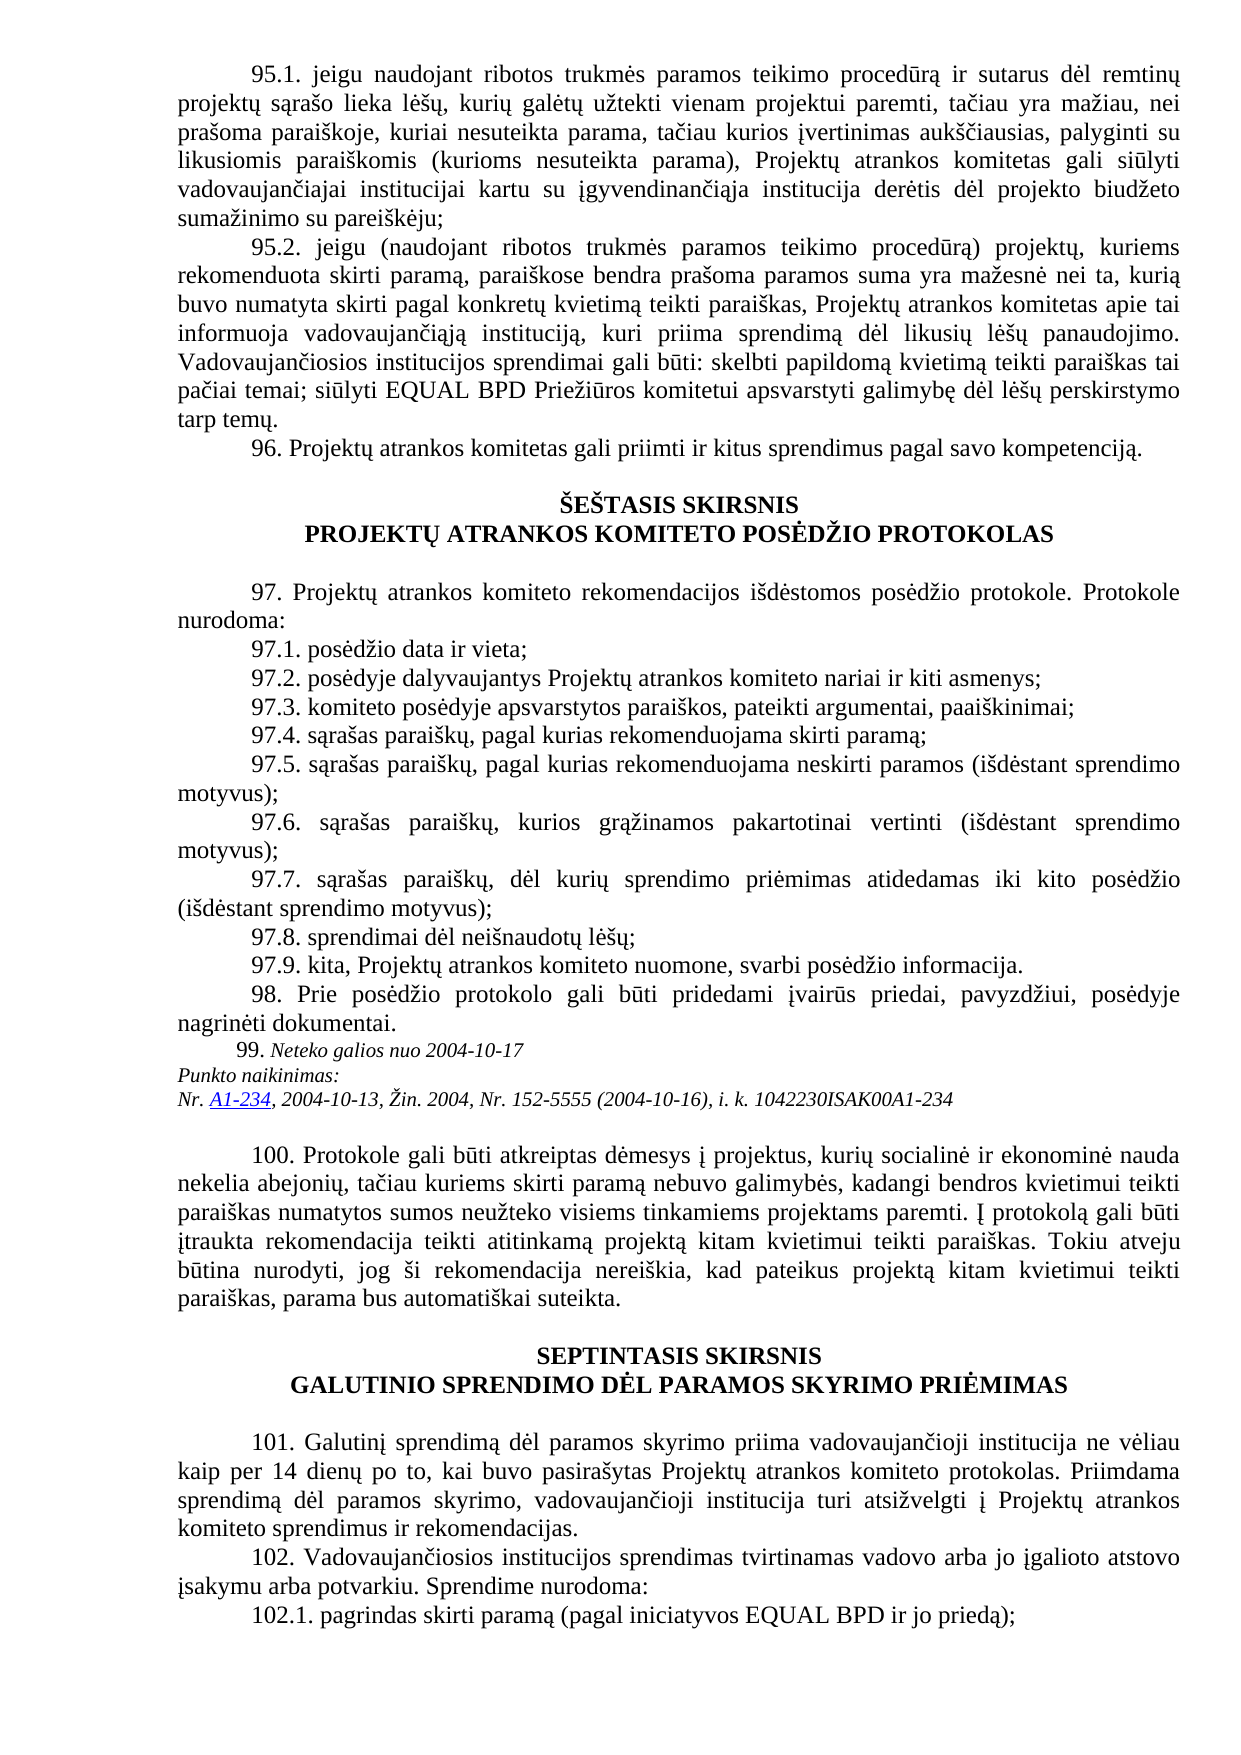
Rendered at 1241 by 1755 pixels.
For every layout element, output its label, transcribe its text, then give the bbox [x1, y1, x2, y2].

text 97.7. sąrašas paraiškų, dėl kurių sprendimo priėmimas atidedamas iki kito posėdžio (išdėstant sprendimo motyvus); [177, 864, 1181, 922]
text 97.3. komiteto posėdyje apsvarstytos paraiškos, pateikti argumentai, paaiškinimai; [177, 692, 1181, 720]
text Nr. A1-234, 2004-10-13, Žin. 2004, Nr. 152-5555 (2004-10-16), i. k. 1042230ISAK00A1-234 [177, 1087, 1181, 1111]
text 97.9. kita, Projektų atrankos komiteto nuomone, svarbi posėdžio informacija. [177, 950, 1181, 979]
text 102. Vadovaujančiosios institucijos sprendimas tvirtinamas vadovo arba jo įgalioto atstovo įsakymu arba potvarkiu. Sprendime nurodoma: [177, 1542, 1181, 1600]
text 97.5. sąrašas paraiškų, pagal kurias rekomenduojama neskirti paramos (išdėstant sprendimo motyvus); [177, 749, 1181, 807]
text 95.1. jeigu naudojant ribotos trukmės paramos teikimo procedūrą ir sutarus dėl remtinų projektų sąrašo lieka lėšų, kurių galėtų užtekti vienam projektui paremti, tačiau yra mažiau, nei prašoma paraiškoje, kuriai nesuteikta parama, tačiau kurios įvertinimas aukščiausias, palyginti su likusiomis paraiškomis (kurioms nesuteikta parama), Projektų atrankos komitetas gali siūlyti vadovaujančiajai institucijai kartu su įgyvendinančiąja institucija derėtis dėl projekto biudžeto sumažinimo su pareiškėju; [177, 59, 1181, 232]
text ŠEŠTASIS SKIRSNIS [177, 490, 1181, 519]
text SEPTINTASIS SKIRSNIS [177, 1341, 1181, 1370]
text 97.1. posėdžio data ir vieta; [177, 634, 1181, 663]
text 101. Galutinį sprendimą dėl paramos skyrimo priima vadovaujančioji institucija ne vėliau kaip per 14 dienų po to, kai buvo pasirašytas Projektų atrankos komiteto protokolas. Priimdama sprendimą dėl paramos skyrimo, vadovaujančioji institucija turi atsižvelgti į Projektų atrankos komiteto sprendimus ir rekomendacijas. [177, 1427, 1181, 1542]
text PROJEKTŲ ATRANKOS KOMITETO POSĖDŽIO PROTOKOLAS [177, 519, 1181, 548]
text 97.8. sprendimai dėl neišnaudotų lėšų; [177, 922, 1181, 950]
text Punkto naikinimas: [177, 1063, 1181, 1087]
text 97.2. posėdyje dalyvaujantys Projektų atrankos komiteto nariai ir kiti asmenys; [177, 663, 1181, 692]
text 102.1. pagrindas skirti paramą (pagal iniciatyvos EQUAL BPD ir jo priedą); [177, 1600, 1181, 1628]
text 97.4. sąrašas paraiškų, pagal kurias rekomenduojama skirti paramą; [177, 720, 1181, 749]
text 98. Prie posėdžio protokolo gali būti pridedami įvairūs priedai, pavyzdžiui, posėdyje nagrinėti dokumentai. [177, 979, 1181, 1037]
text 97. Projektų atrankos komiteto rekomendacijos išdėstomos posėdžio protokole. Protokole nurodoma: [177, 577, 1181, 634]
text 95.2. jeigu (naudojant ribotos trukmės paramos teikimo procedūrą) projektų, kuriems rekomenduota skirti paramą, paraiškose bendra prašoma paramos suma yra mažesnė nei ta, kurią buvo numatyta skirti pagal konkretų kvietimą teikti paraiškas, Projektų atrankos komitetas apie tai informuoja vadovaujančiąją instituciją, kuri priima sprendimą dėl likusių lėšų panaudojimo. Vadovaujančiosios institucijos sprendimai gali būti: skelbti papildomą kvietimą teikti paraiškas tai pačiai temai; siūlyti EQUAL BPD Priežiūros komitetui apsvarstyti galimybę dėl lėšų perskirstymo tarp temų. [177, 232, 1181, 433]
text GALUTINIO SPRENDIMO DĖL PARAMOS SKYRIMO PRIĖMIMAS [177, 1370, 1181, 1398]
text 100. Protokole gali būti atkreiptas dėmesys į projektus, kurių socialinė ir ekonominė nauda nekelia abejonių, tačiau kuriems skirti paramą nebuvo galimybės, kadangi bendros kvietimui teikti paraiškas numatytos sumos neužteko visiems tinkamiems projektams paremti. Į protokolą gali būti įtraukta rekomendacija teikti atitinkamą projektą kitam kvietimui teikti paraiškas. Tokiu atveju būtina nurodyti, jog ši rekomendacija nereiškia, kad pateikus projektą kitam kvietimui teikti paraiškas, parama bus automatiškai suteikta. [177, 1140, 1181, 1312]
text 99. Neteko galios nuo 2004-10-17 [177, 1037, 1181, 1063]
text 96. Projektų atrankos komitetas gali priimti ir kitus sprendimus pagal savo kompetenciją. [177, 433, 1181, 462]
text 97.6. sąrašas paraiškų, kurios grąžinamos pakartotinai vertinti (išdėstant sprendimo motyvus); [177, 807, 1181, 864]
